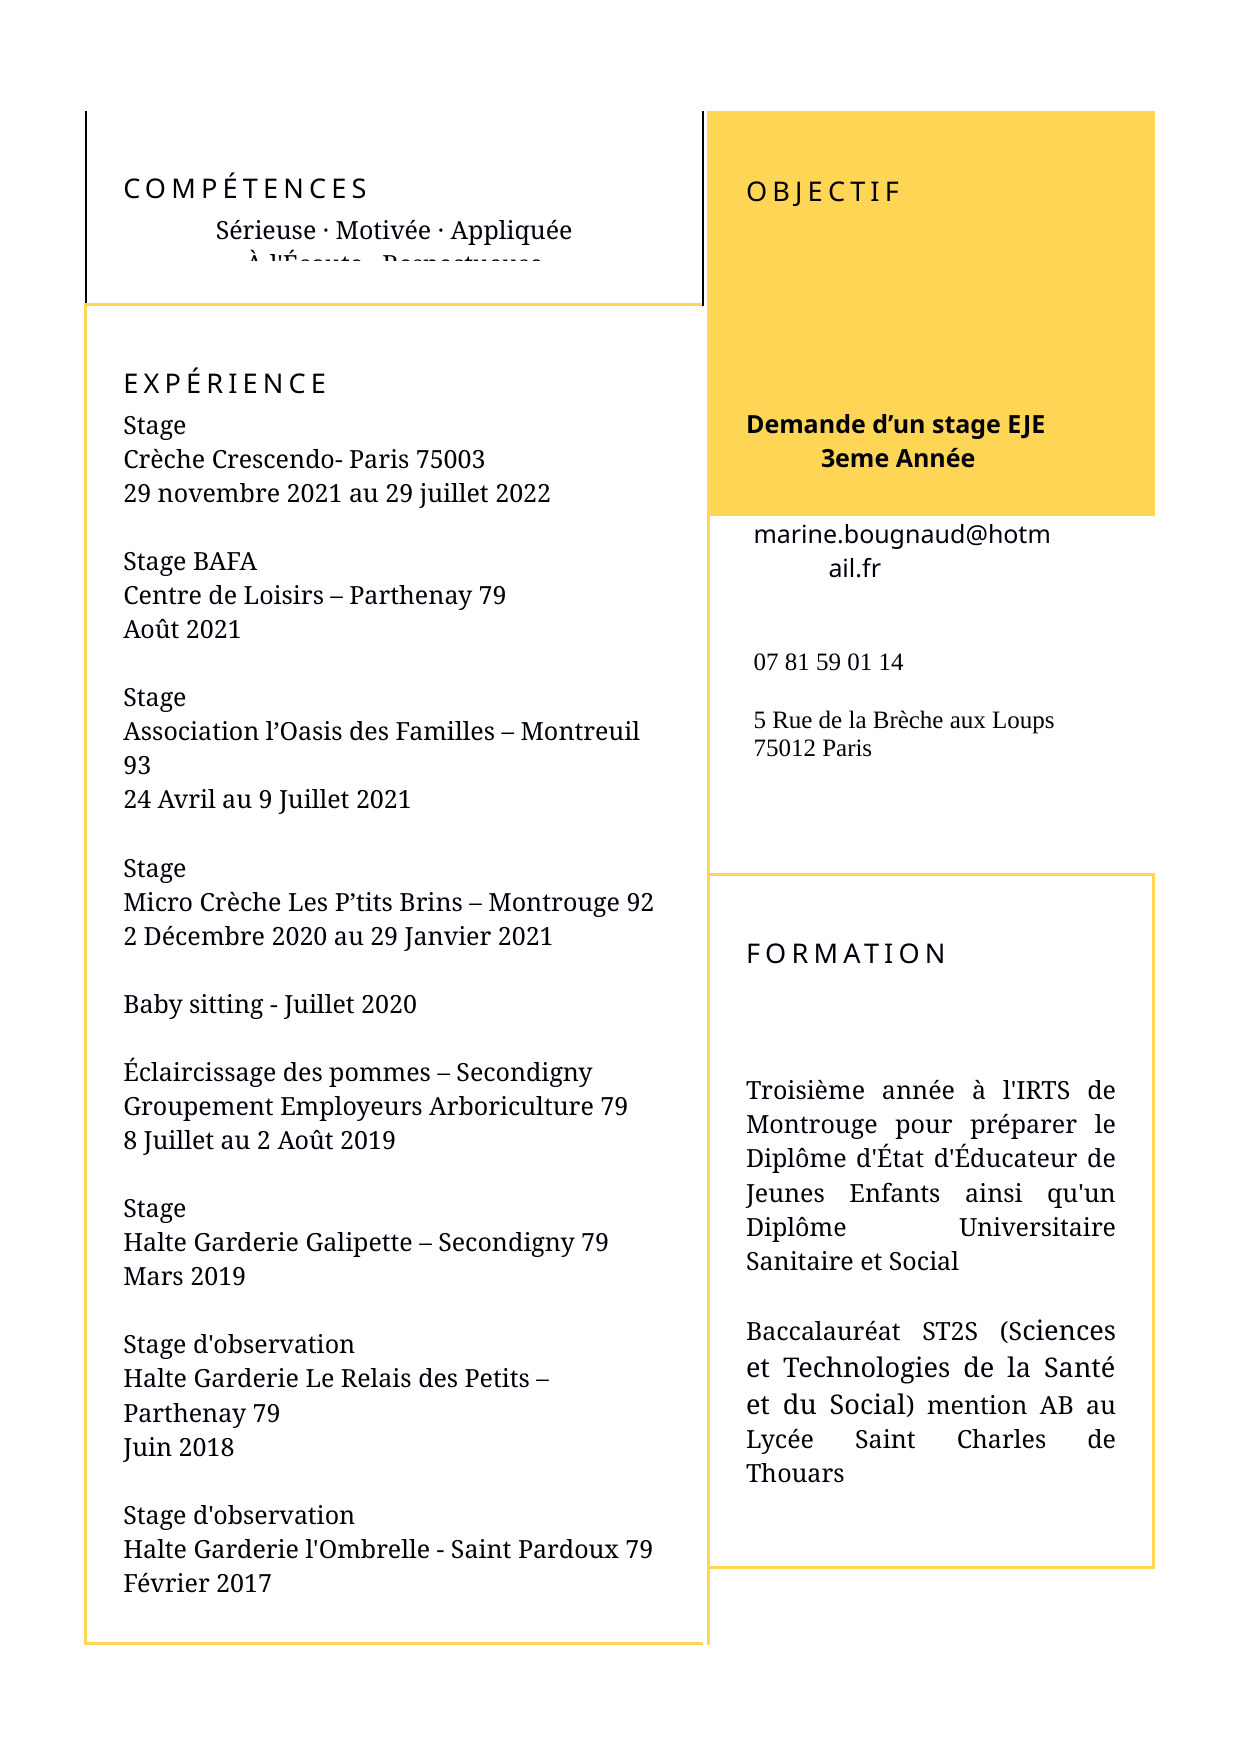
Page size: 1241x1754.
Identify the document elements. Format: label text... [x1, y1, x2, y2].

table_header [1070, 516, 1116, 584]
table_cell FORMATION Troisième année à l'IRTS de Montrouge pour préparer le Diplôme d'État d'Éducateur de Jeunes Enfants ainsi qu'un Diplôme Universitaire Sanitaire et Social Baccalauréat ST2S (Sciences et Technologies de la Santé et du Social) mention AB au Lycée Saint Charles de Thouars [710, 876, 1152, 1566]
table_cell [746, 585, 1070, 613]
table_header Objectif Demande d’un stage EJE 3eme Année Du 3 octobre 2022 au 17 mars 2023 [710, 114, 1152, 513]
table_header COMPÉTENCES Sérieuse · Motivée · Appliquée À l'Écoute · Respectueuse [87, 111, 702, 303]
table_cell [746, 613, 1070, 647]
table_cell 07 81 59 01 14 5 Rue de la Brèche aux Loups 75012 Paris [746, 647, 1070, 762]
table_cell [710, 516, 1153, 873]
table_header marine.bougnaud@hotmail.fr [746, 516, 1070, 584]
table_cell EXPÉRIENCE Stage Crèche Crescendo- Paris 75003 29 novembre 2021 au 29 juillet 2022 Stage BAFA Centre de Loisirs – Parthenay 79 Août 2021 Stage Association l’Oasis des Familles – Montreuil 93 24 Avril au 9 Juillet 2021 Stage Micro Crèche Les P’tits Brins – Montrouge 92 2 Décembre 2020 au 29 Janvier 2021 Baby sitting - Juillet 2020 Éclaircissage des pommes – Secondigny Groupement Employeurs Arboriculture 79 8 Juillet au 2 Août 2019 Stage Halte Garderie Galipette – Secondigny 79 Mars 2019 Stage d'observation Halte Garderie Le Relais des Petits – Parthenay 79 Juin 2018 Stage d'observation Halte Garderie l'Ombrelle - Saint Pardoux 79 Février 2017 [87, 306, 703, 1642]
table_cell [1070, 585, 1116, 613]
table_cell [1070, 613, 1116, 647]
table_header [703, 111, 707, 1645]
table_cell [1070, 647, 1116, 762]
table_header [710, 111, 1158, 1645]
